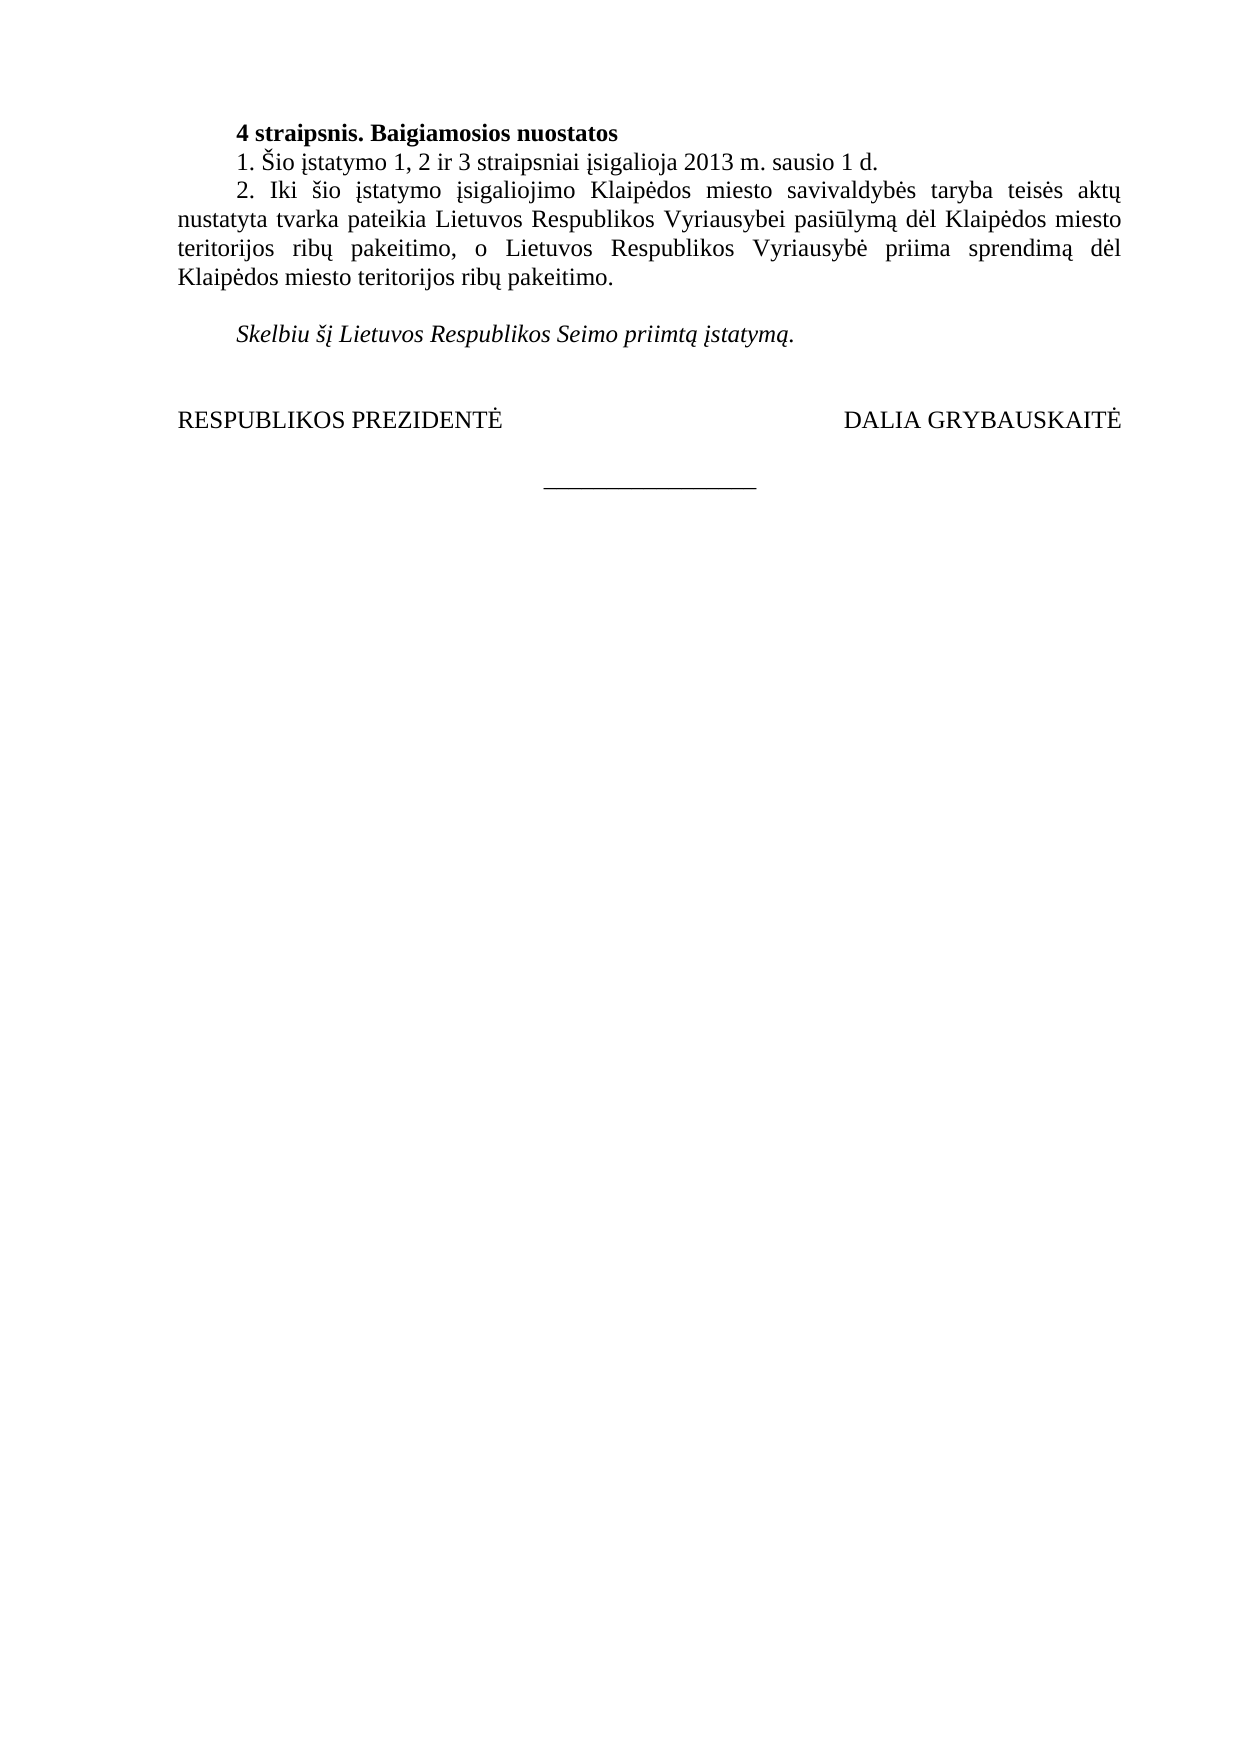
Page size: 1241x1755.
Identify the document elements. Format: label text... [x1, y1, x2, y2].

text 1. Šio įstatymo 1, 2 ir 3 straipsniai įsigalioja 2013 m. sausio 1 d. [177, 147, 1122, 176]
text RESPUBLIKOS PREZIDENTĖ DALIA GRYBAUSKAITĖ [177, 406, 1122, 434]
text 2. Iki šio įstatymo įsigaliojimo Klaipėdos miesto savivaldybės taryba teisės aktų nustatyta tvarka pateikia Lietuvos Respublikos Vyriausybei pasiūlymą dėl Klaipėdos miesto teritorijos ribų pakeitimo, o Lietuvos Respublikos Vyriausybė priima sprendimą dėl Klaipėdos miesto teritorijos ribų pakeitimo. [177, 176, 1122, 291]
text _________________ [177, 463, 1122, 492]
text 4 straipsnis. Baigiamosios nuostatos [177, 118, 1122, 147]
text Skelbiu šį Lietuvos Respublikos Seimo priimtą įstatymą. [177, 319, 1122, 348]
